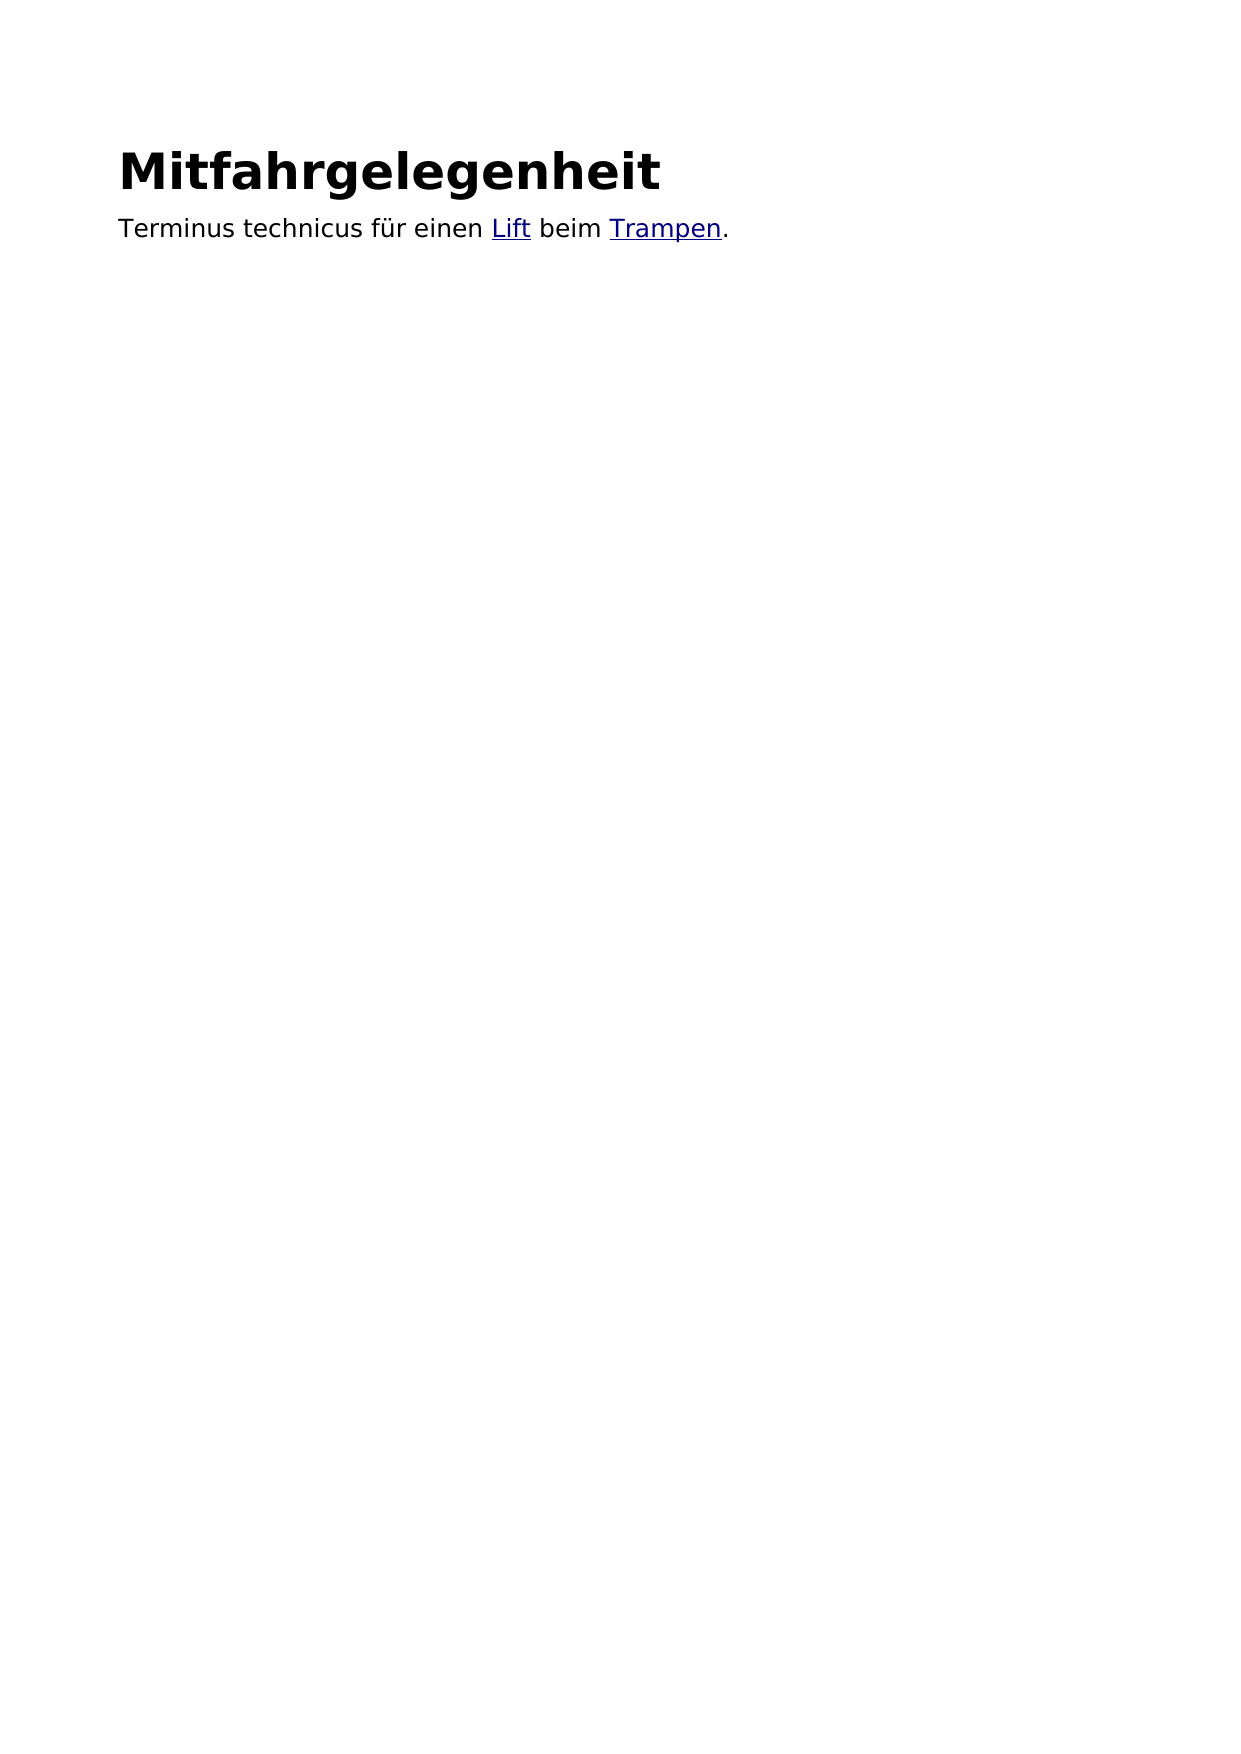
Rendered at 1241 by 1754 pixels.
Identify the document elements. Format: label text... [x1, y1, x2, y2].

text Terminus technicus für einen Lift beim Trampen. [118, 214, 1122, 243]
subtitle Mitfahrgelegenheit [118, 143, 1122, 201]
